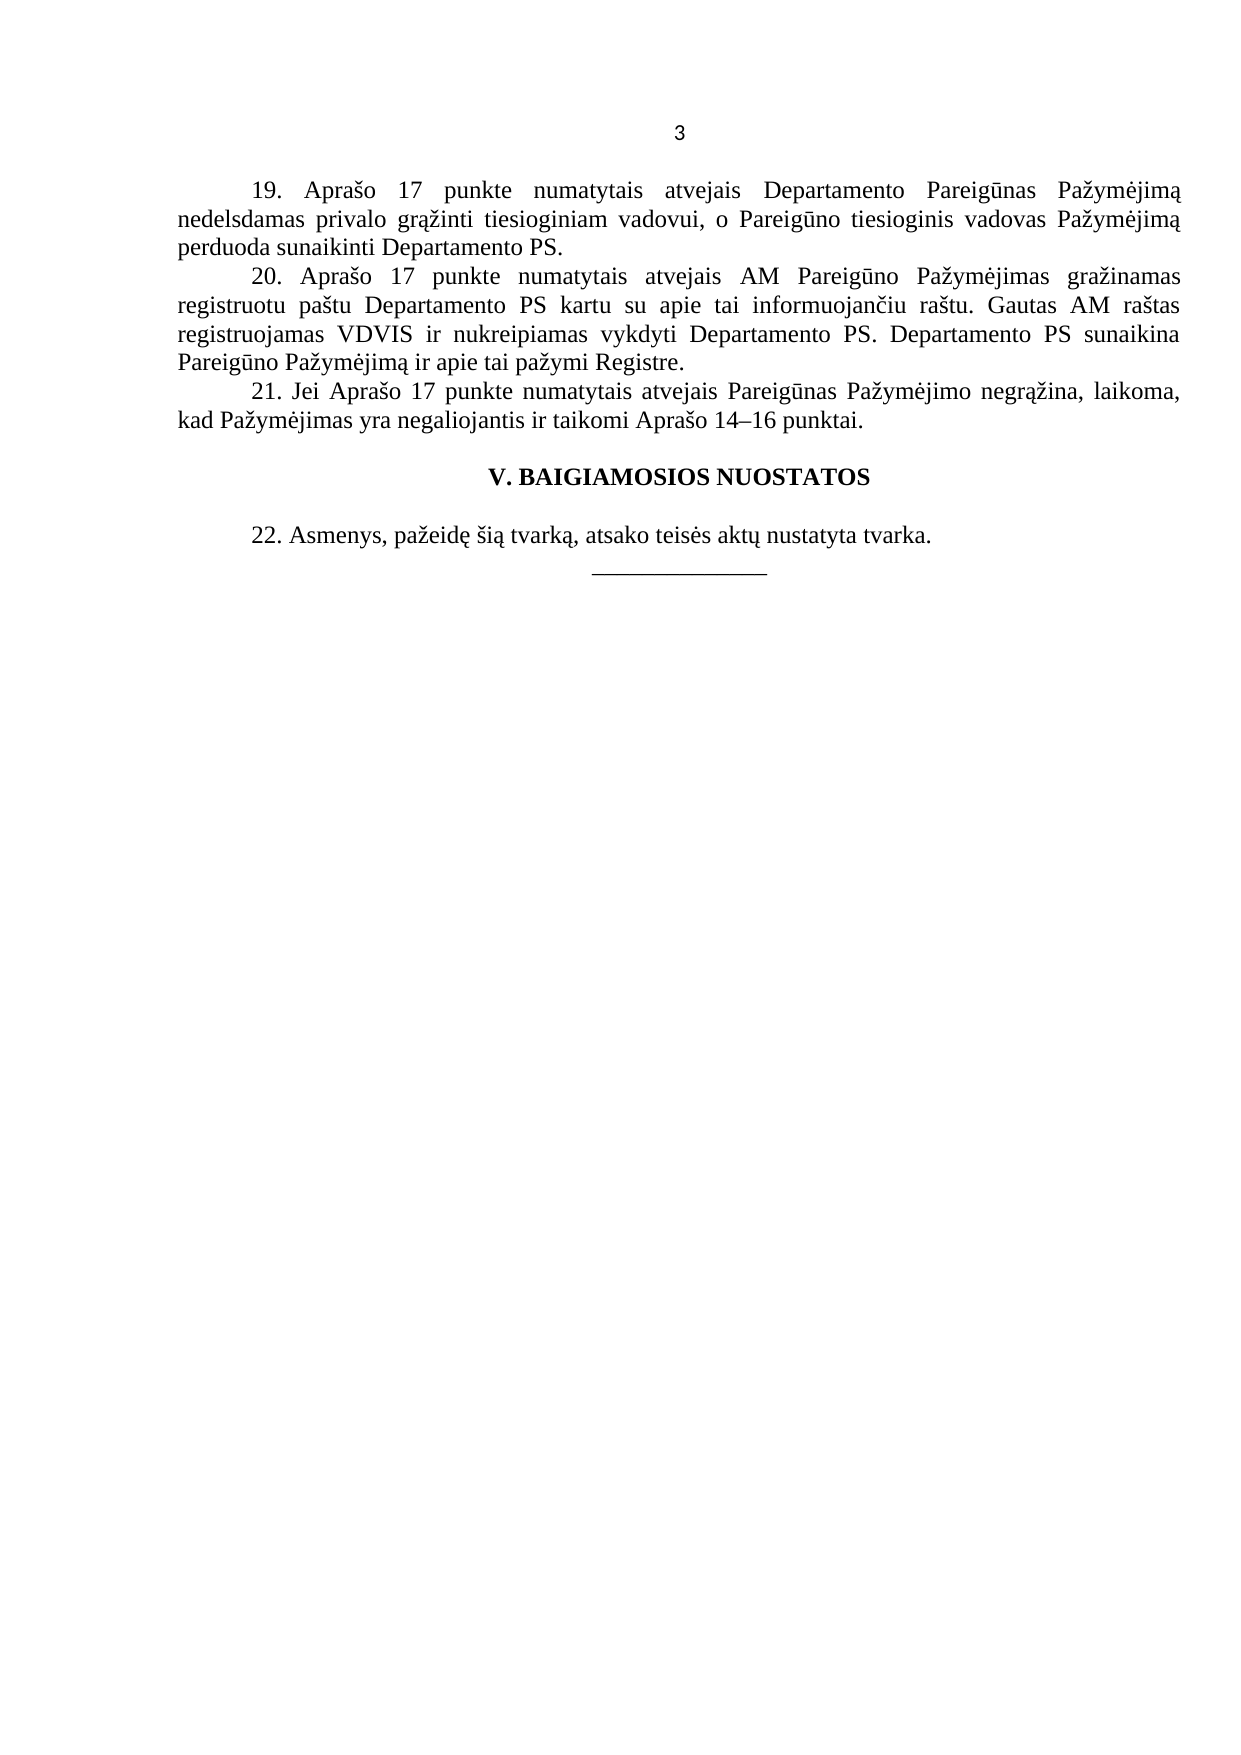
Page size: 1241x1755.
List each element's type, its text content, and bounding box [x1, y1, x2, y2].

text ______________ [177, 549, 1181, 577]
text 19. Aprašo 17 punkte numatytais atvejais Departamento Pareigūnas Pažymėjimą nedelsdamas privalo grąžinti tiesioginiam vadovui, o Pareigūno tiesioginis vadovas Pažymėjimą perduoda sunaikinti Departamento PS. [177, 175, 1181, 261]
text 21. Jei Aprašo 17 punkte numatytais atvejais Pareigūnas Pažymėjimo negrąžina, laikoma, kad Pažymėjimas yra negaliojantis ir taikomi Aprašo 14–16 punktai. [177, 376, 1181, 434]
text V. BAIGIAMOSIOS NUOSTATOS [177, 462, 1181, 491]
text 22. Asmenys, pažeidę šią tvarką, atsako teisės aktų nustatyta tvarka. [177, 520, 1181, 549]
text 20. Aprašo 17 punkte numatytais atvejais AM Pareigūno Pažymėjimas gražinamas registruotu paštu Departamento PS kartu su apie tai informuojančiu raštu. Gautas AM raštas registruojamas VDVIS ir nukreipiamas vykdyti Departamento PS. Departamento PS sunaikina Pareigūno Pažymėjimą ir apie tai pažymi Registre. [177, 261, 1181, 376]
